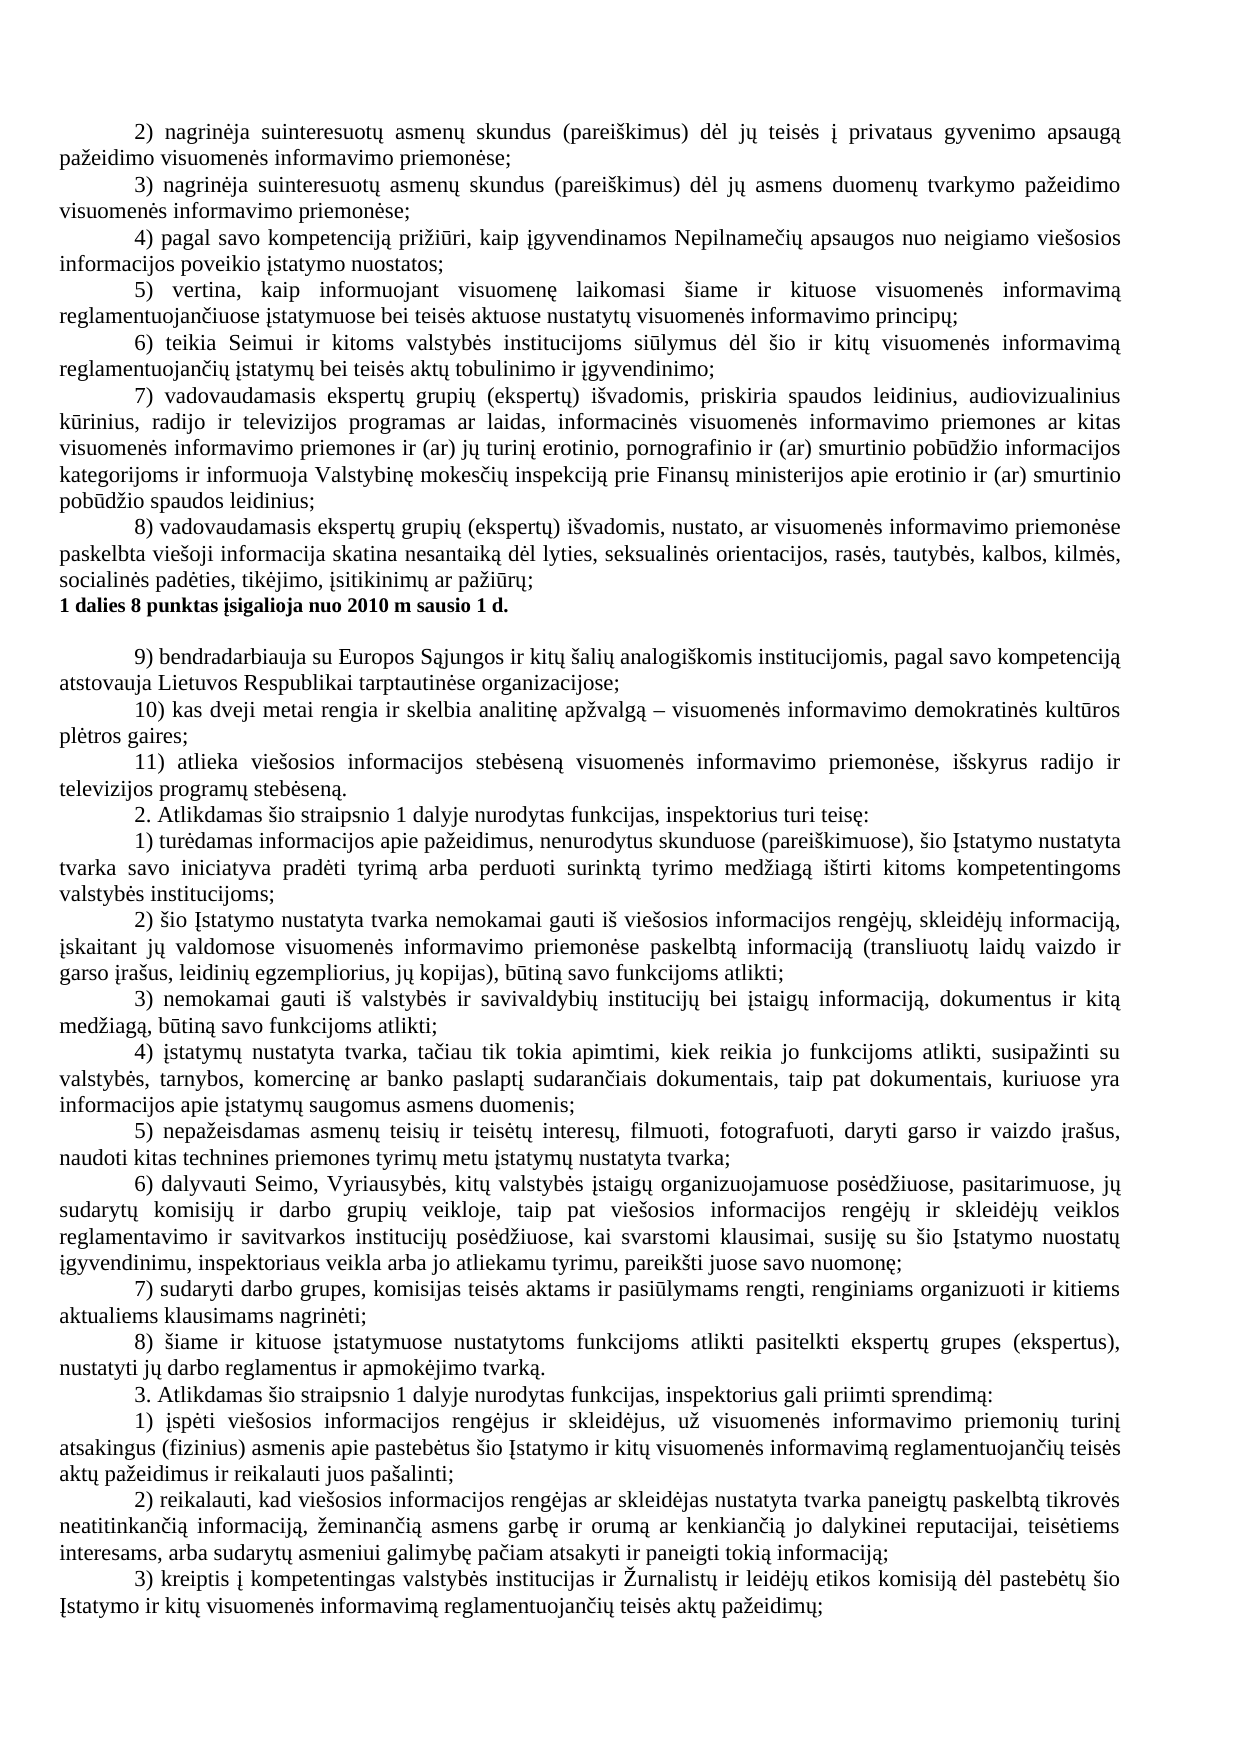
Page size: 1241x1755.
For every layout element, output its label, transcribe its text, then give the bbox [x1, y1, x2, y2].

text 6) teikia Seimui ir kitoms valstybės institucijoms siūlymus dėl šio ir kitų visuomenės informavimą reglamentuojančių įstatymų bei teisės aktų tobulinimo ir įgyvendinimo; [59, 329, 1122, 382]
text 2) nagrinėja suinteresuotų asmenų skundus (pareiškimus) dėl jų teisės į privataus gyvenimo apsaugą pažeidimo visuomenės informavimo priemonėse; [59, 118, 1122, 171]
text 6) dalyvauti Seimo, Vyriausybės, kitų valstybės įstaigų organizuojamuose posėdžiuose, pasitarimuose, jų sudarytų komisijų ir darbo grupių veikloje, taip pat viešosios informacijos rengėjų ir skleidėjų veiklos reglamentavimo ir savitvarkos institucijų posėdžiuose, kai svarstomi klausimai, susiję su šio Įstatymo nuostatų įgyvendinimu, inspektoriaus veikla arba jo atliekamu tyrimu, pareikšti juose savo nuomonę; [59, 1170, 1122, 1275]
text 3. Atlikdamas šio straipsnio 1 dalyje nurodytas funkcijas, inspektorius gali priimti sprendimą: [59, 1381, 1122, 1407]
text 2) reikalauti, kad viešosios informacijos rengėjas ar skleidėjas nustatyta tvarka paneigtų paskelbtą tikrovės neatitinkančią informaciją, žeminančią asmens garbę ir orumą ar kenkiančią jo dalykinei reputacijai, teisėtiems interesams, arba sudarytų asmeniui galimybę pačiam atsakyti ir paneigti tokią informaciją; [59, 1486, 1122, 1565]
text 8) šiame ir kituose įstatymuose nustatytoms funkcijoms atlikti pasitelkti ekspertų grupes (ekspertus), nustatyti jų darbo reglamentus ir apmokėjimo tvarką. [59, 1328, 1122, 1381]
text 3) nemokamai gauti iš valstybės ir savivaldybių institucijų bei įstaigų informaciją, dokumentus ir kitą medžiagą, būtiną savo funkcijoms atlikti; [59, 986, 1122, 1038]
text 1 dalies 8 punktas įsigalioja nuo 2010 m sausio 1 d. [59, 592, 1122, 617]
text 3) nagrinėja suinteresuotų asmenų skundus (pareiškimus) dėl jų asmens duomenų tvarkymo pažeidimo visuomenės informavimo priemonėse; [59, 171, 1122, 223]
text 9) bendradarbiauja su Europos Sąjungos ir kitų šalių analogiškomis institucijomis, pagal savo kompetenciją atstovauja Lietuvos Respublikai tarptautinėse organizacijose; [59, 643, 1122, 696]
text 11) atlieka viešosios informacijos stebėseną visuomenės informavimo priemonėse, išskyrus radijo ir televizijos programų stebėseną. [59, 748, 1122, 801]
text 1) įspėti viešosios informacijos rengėjus ir skleidėjus, už visuomenės informavimo priemonių turinį atsakingus (fizinius) asmenis apie pastebėtus šio Įstatymo ir kitų visuomenės informavimą reglamentuojančių teisės aktų pažeidimus ir reikalauti juos pašalinti; [59, 1407, 1122, 1486]
text 4) įstatymų nustatyta tvarka, tačiau tik tokia apimtimi, kiek reikia jo funkcijoms atlikti, susipažinti su valstybės, tarnybos, komercinę ar banko paslaptį sudarančiais dokumentais, taip pat dokumentais, kuriuose yra informacijos apie įstatymų saugomus asmens duomenis; [59, 1038, 1122, 1117]
text 1) turėdamas informacijos apie pažeidimus, nenurodytus skunduose (pareiškimuose), šio Įstatymo nustatyta tvarka savo iniciatyva pradėti tyrimą arba perduoti surinktą tyrimo medžiagą ištirti kitoms kompetentingoms valstybės institucijoms; [59, 827, 1122, 906]
text 8) vadovaudamasis ekspertų grupių (ekspertų) išvadomis, nustato, ar visuomenės informavimo priemonėse paskelbta viešoji informacija skatina nesantaiką dėl lyties, seksualinės orientacijos, rasės, tautybės, kalbos, kilmės, socialinės padėties, tikėjimo, įsitikinimų ar pažiūrų; [59, 513, 1122, 592]
text 2. Atlikdamas šio straipsnio 1 dalyje nurodytas funkcijas, inspektorius turi teisę: [59, 801, 1122, 827]
text 4) pagal savo kompetenciją prižiūri, kaip įgyvendinamos Nepilnamečių apsaugos nuo neigiamo viešosios informacijos poveikio įstatymo nuostatos; [59, 223, 1122, 276]
text 3) kreiptis į kompetentingas valstybės institucijas ir Žurnalistų ir leidėjų etikos komisiją dėl pastebėtų šio Įstatymo ir kitų visuomenės informavimą reglamentuojančių teisės aktų pažeidimų; [59, 1565, 1122, 1618]
text 10) kas dveji metai rengia ir skelbia analitinę apžvalgą – visuomenės informavimo demokratinės kultūros plėtros gaires; [59, 696, 1122, 748]
text 7) sudaryti darbo grupes, komisijas teisės aktams ir pasiūlymams rengti, renginiams organizuoti ir kitiems aktualiems klausimams nagrinėti; [59, 1275, 1122, 1328]
text 5) vertina, kaip informuojant visuomenę laikomasi šiame ir kituose visuomenės informavimą reglamentuojančiuose įstatymuose bei teisės aktuose nustatytų visuomenės informavimo principų; [59, 276, 1122, 329]
text 5) nepažeisdamas asmenų teisių ir teisėtų interesų, filmuoti, fotografuoti, daryti garso ir vaizdo įrašus, naudoti kitas technines priemones tyrimų metu įstatymų nustatyta tvarka; [59, 1117, 1122, 1170]
text 2) šio Įstatymo nustatyta tvarka nemokamai gauti iš viešosios informacijos rengėjų, skleidėjų informaciją, įskaitant jų valdomose visuomenės informavimo priemonėse paskelbtą informaciją (transliuotų laidų vaizdo ir garso įrašus, leidinių egzempliorius, jų kopijas), būtiną savo funkcijoms atlikti; [59, 906, 1122, 986]
text 7) vadovaudamasis ekspertų grupių (ekspertų) išvadomis, priskiria spaudos leidinius, audiovizualinius kūrinius, radijo ir televizijos programas ar laidas, informacinės visuomenės informavimo priemones ar kitas visuomenės informavimo priemones ir (ar) jų turinį erotinio, pornografinio ir (ar) smurtinio pobūdžio informacijos kategorijoms ir informuoja Valstybinę mokesčių inspekciją prie Finansų ministerijos apie erotinio ir (ar) smurtinio pobūdžio spaudos leidinius; [59, 382, 1122, 513]
